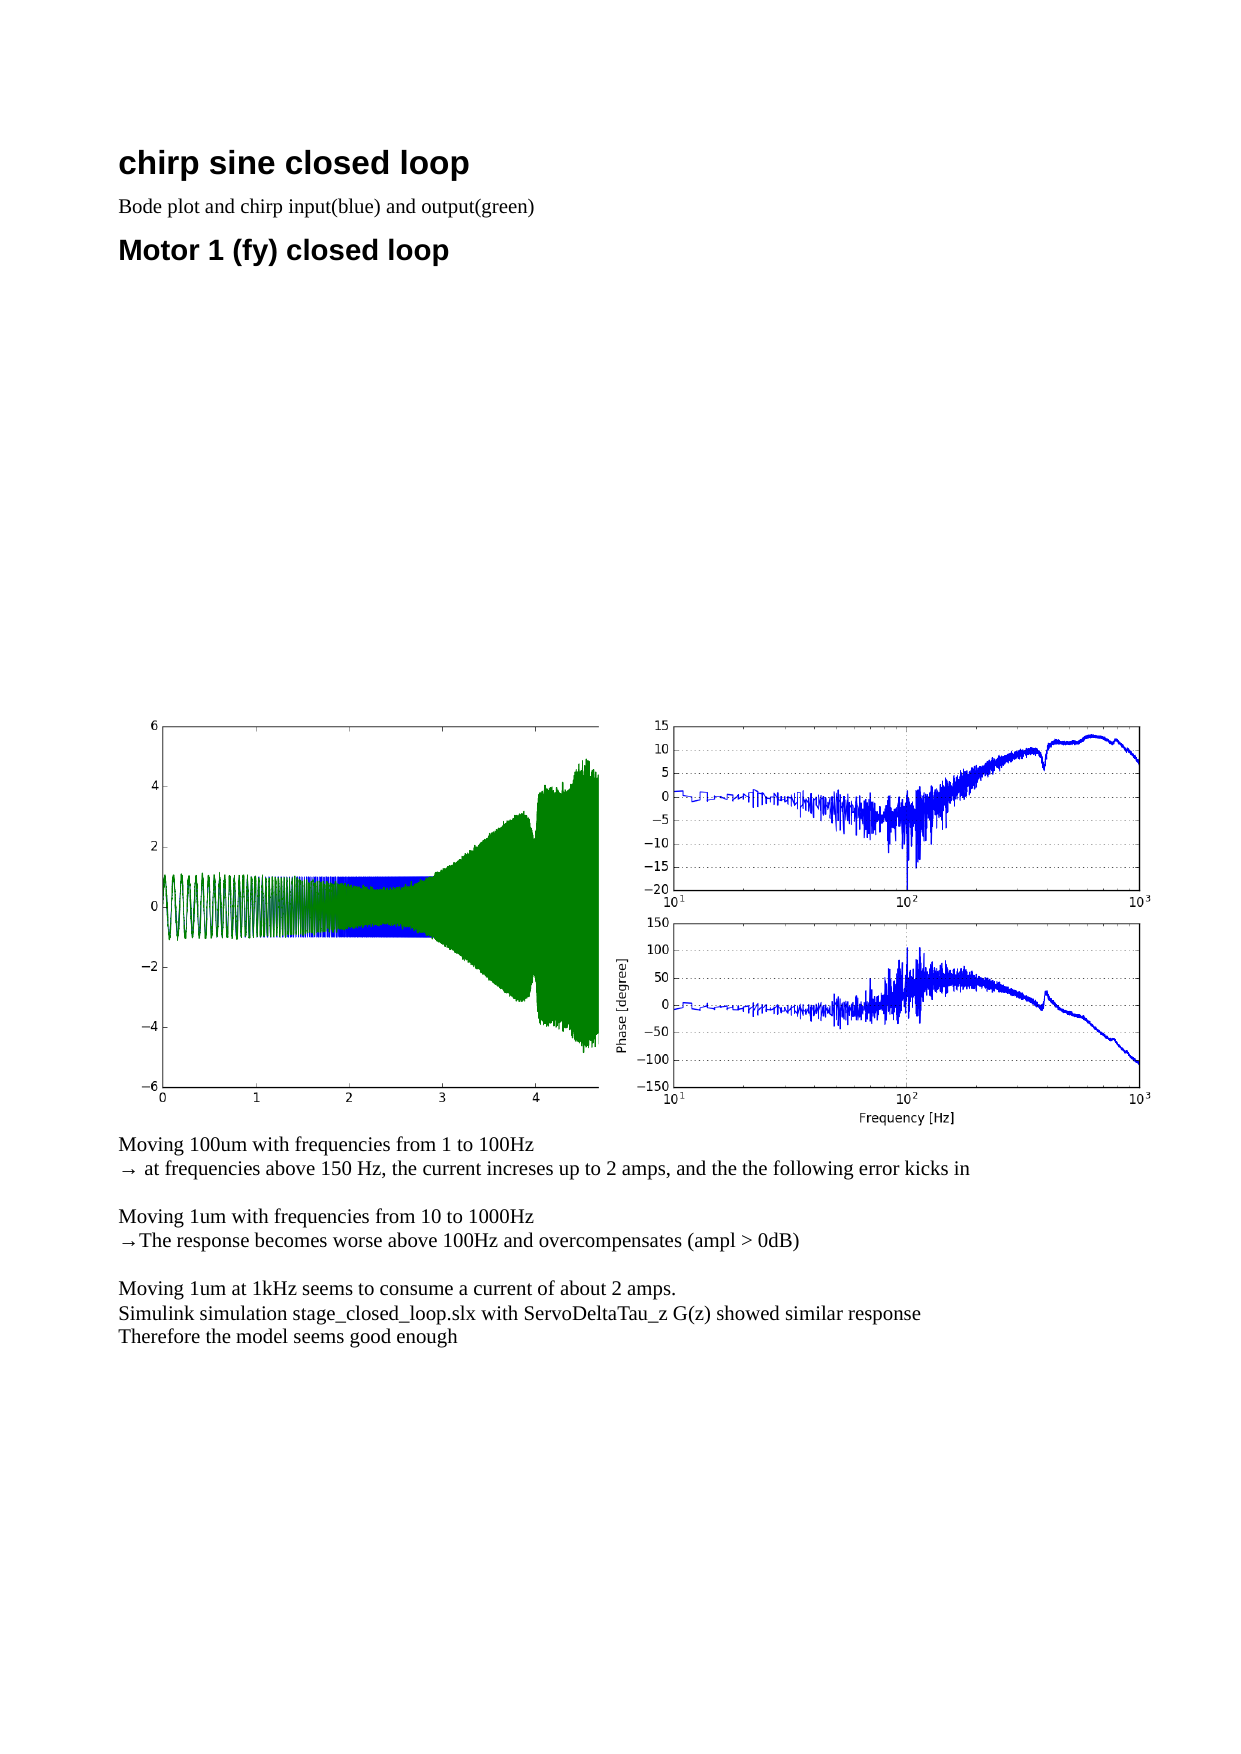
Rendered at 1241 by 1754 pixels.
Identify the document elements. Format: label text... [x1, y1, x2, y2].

picture [87, 719, 1199, 1132]
subtitle Motor 1 (fy) closed loop [118, 233, 1122, 266]
text Moving 100um with frequencies from 1 to 100Hz [118, 1132, 1122, 1156]
text → at frequencies above 150 Hz, the current increses up to 2 amps, and the the following error kicks in [118, 1156, 1122, 1180]
text →The response becomes worse above 100Hz and overcompensates (ampl > 0dB) [118, 1228, 1122, 1252]
subtitle chirp sine closed loop [118, 143, 1122, 182]
text Moving 1um at 1kHz seems to consume a current of about 2 amps. [118, 1276, 1122, 1300]
text Moving 1um with frequencies from 10 to 1000Hz [118, 1204, 1122, 1228]
text Simulink simulation stage_closed_loop.slx with ServoDeltaTau_z G(z) showed similar response Therefore the model seems good enough [118, 1300, 1122, 1348]
text Bode plot and chirp input(blue) and output(green) [118, 194, 1122, 218]
